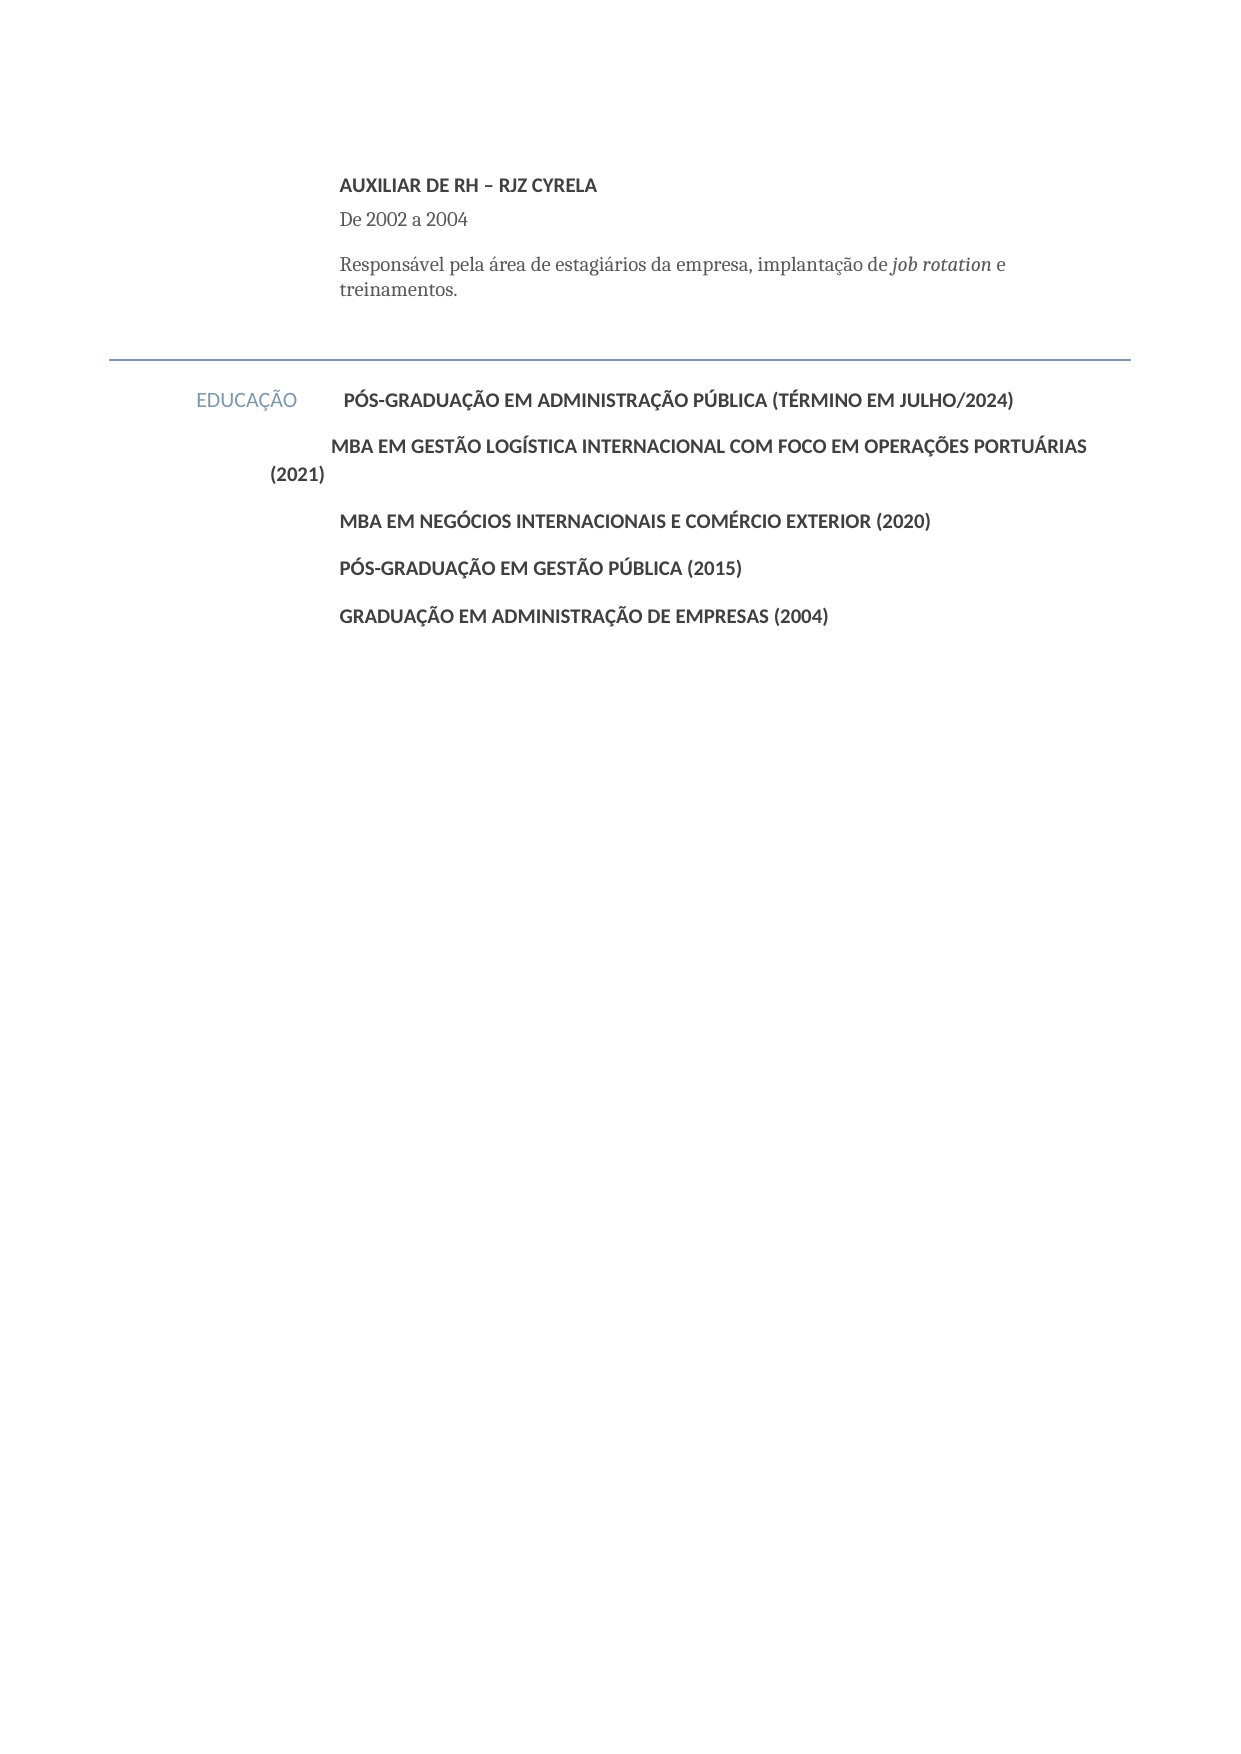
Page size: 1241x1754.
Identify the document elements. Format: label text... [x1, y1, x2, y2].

text MBA EM NEGÓCIOS INTERNACIONAIS E COMÉRCIO EXTERIOR (2020) [339, 508, 1128, 534]
subtitle GRADUAÇÃO EM ADMINISTRAÇÃO DE EMPRESAS (2004) [339, 603, 1128, 628]
text Responsável pela área de estagiários da empresa, implantação de job rotation e treinamentos. [339, 252, 1128, 302]
subtitle AUXILIAR DE RH – RJZ CYRELA [339, 172, 1128, 198]
text PÓS-GRADUAÇÃO EM GESTÃO PÚBLICA (2015) [339, 556, 1128, 581]
text EDUCAÇÃO PÓS-GRADUAÇÃO EM ADMINISTRAÇÃO PÚBLICA (TÉRMINO EM JULHO/2024) [196, 386, 1128, 412]
text De 2002 a 2004 [339, 207, 1128, 231]
text MBA EM GESTÃO LOGÍSTICA INTERNACIONAL COM FOCO EM OPERAÇÕES PORTUÁRIAS (2021) [270, 434, 1128, 487]
